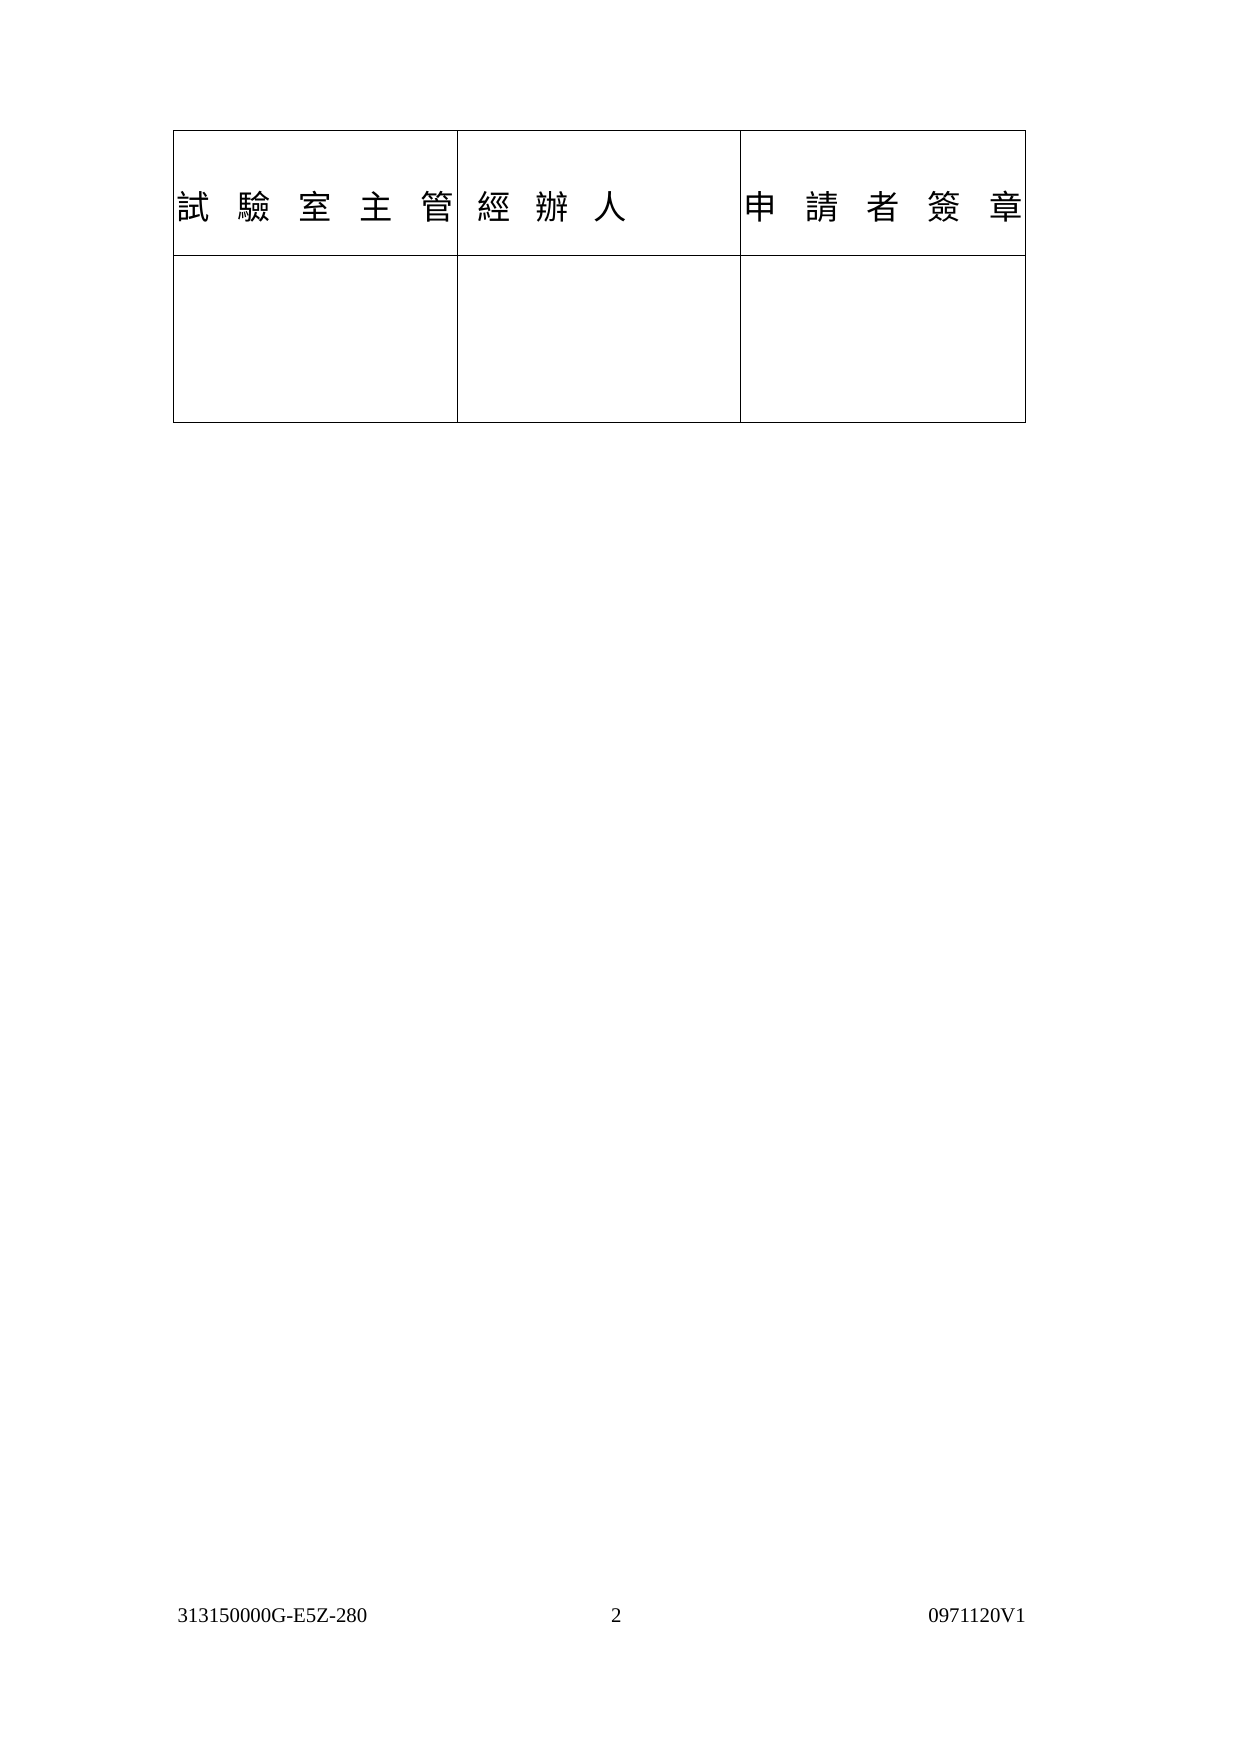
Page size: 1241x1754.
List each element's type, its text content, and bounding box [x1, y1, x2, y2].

table_cell 申請者簽章 [741, 131, 1025, 255]
table_cell [174, 256, 457, 422]
table_cell [741, 256, 1025, 422]
table_cell 經 辦 人 [458, 131, 740, 255]
table_cell [458, 256, 740, 422]
table_cell 試驗室主管 [174, 131, 457, 255]
